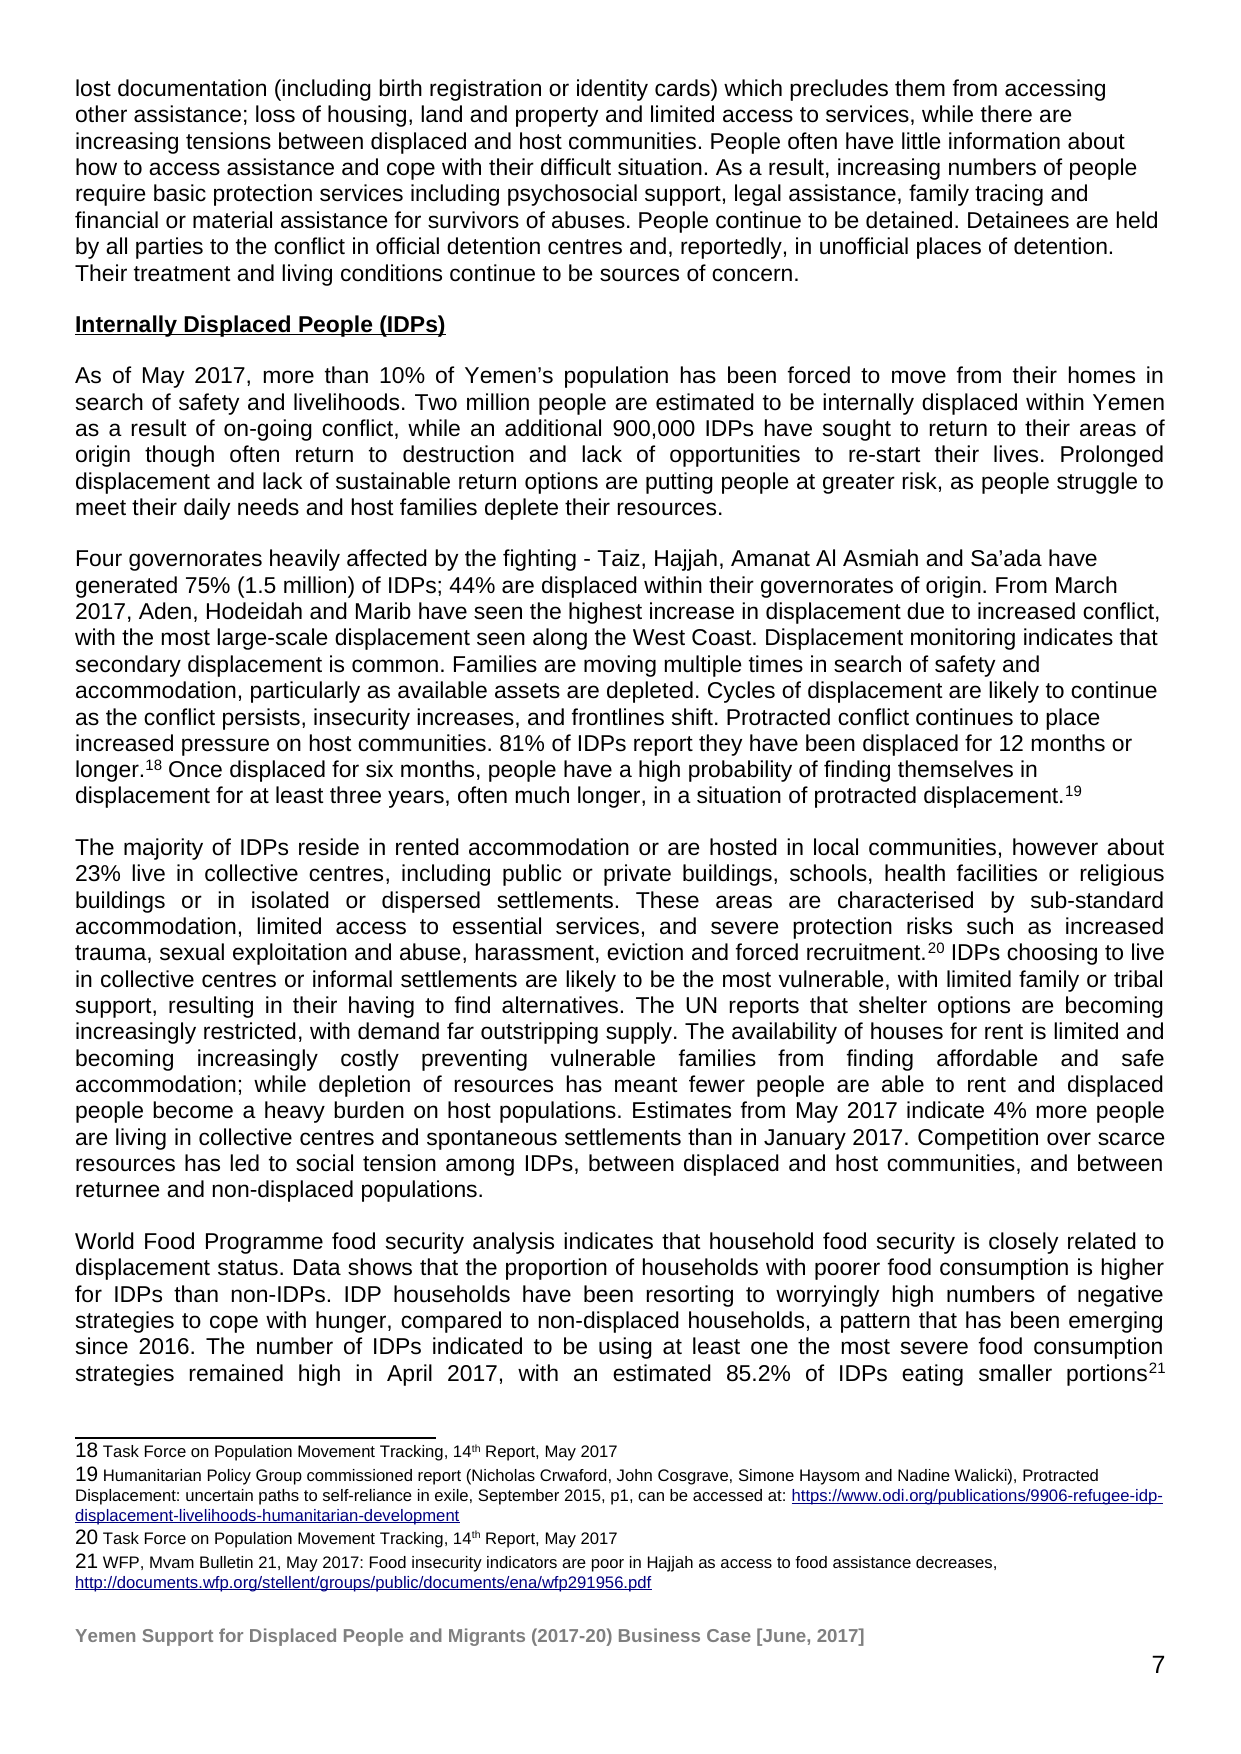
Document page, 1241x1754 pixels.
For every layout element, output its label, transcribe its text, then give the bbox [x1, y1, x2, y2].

text Internally Displaced People (IDPs) [75, 311, 1165, 337]
text World Food Programme food security analysis indicates that household food security is closely related to displacement status. Data shows that the proportion of households with poorer food consumption is higher for IDPs than non-IDPs. IDP households have been resorting to worryingly high numbers of negative strategies to cope with hunger, compared to non-displaced households, a pattern that has been emerging since 2016. The number of IDPs indicated to be using at least one the most severe food consumption strategies remained high in April 2017, with an estimated 85.2% of IDPs eating smaller portions compared with 57% in December 2015, as well as restricting adult consumption so children can eat. Negative food consumption strategies are poorer for IDPs than non-IDP households. The Displacement Tracking Matrix (DTM) 14th report found that 76% of IDPs reported food as their main need in May 2017.Other top needs as reported by IDPs in the 14th DTM report are access to income and shelter / housing. [75, 1228, 1165, 1386]
text WFP, Mvam Bulletin 21, May 2017: Food insecurity indicators are poor in Hajjah as access to food assistance decreases, http://documents.wfp.org/stellent/groups/public/documents/ena/wfp291956.pdf [75, 1548, 1165, 1592]
text The majority of IDPs reside in rented accommodation or are hosted in local communities, however about 23% live in collective centres, including public or private buildings, schools, health facilities or religious buildings or in isolated or dispersed settlements. These areas are characterised by sub-standard accommodation, limited access to essential services, and severe protection risks such as increased trauma, sexual exploitation and abuse, harassment, eviction and forced recruitment. IDPs choosing to live in collective centres or informal settlements are likely to be the most vulnerable, with limited family or tribal support, resulting in their having to find alternatives. The UN reports that shelter options are becoming increasingly restricted, with demand far outstripping supply. The availability of houses for rent is limited and becoming increasingly costly preventing vulnerable families from finding affordable and safe accommodation; while depletion of resources has meant fewer people are able to rent and displaced people become a heavy burden on host populations. Estimates from May 2017 indicate 4% more people are living in collective centres and spontaneous settlements than in January 2017. Competition over scarce resources has led to social tension among IDPs, between displaced and host communities, and between returnee and non-displaced populations. [75, 834, 1165, 1203]
text lost documentation (including birth registration or identity cards) which precludes them from accessing other assistance; loss of housing, land and property and limited access to services, while there are increasing tensions between displaced and host communities. People often have little information about how to access assistance and cope with their difficult situation. As a result, increasing numbers of people require basic protection services including psychosocial support, legal assistance, family tracing and financial or material assistance for survivors of abuses. People continue to be detained. Detainees are held by all parties to the conflict in official detention centres and, reportedly, in unofficial places of detention. Their treatment and living conditions continue to be sources of concern. [75, 75, 1165, 286]
text Task Force on Population Movement Tracking, 14th Report, May 2017 [75, 1438, 1165, 1462]
text Humanitarian Policy Group commissioned report (Nicholas Crwaford, John Cosgrave, Simone Haysom and Nadine Walicki), Protracted Displacement: uncertain paths to self-reliance in exile, September 2015, p1, can be accessed at: https://www.odi.org/publications/9906-refugee-idp-displacement-livelihoods-humanitarian-development [75, 1462, 1165, 1524]
text Task Force on Population Movement Tracking, 14th Report, May 2017 [75, 1524, 1165, 1548]
list As of May 2017, more than 10% of Yemen’s population has been forced to move from their homes in search of safety and livelihoods. Two million people are estimated to be internally displaced within Yemen as a result of on-going conflict, while an additional 900,000 IDPs have sought to return to their areas of origin though often return to destruction and lack of opportunities to re-start their lives. Prolonged displacement and lack of sustainable return options are putting people at greater risk, as people struggle to meet their daily needs and host families deplete their resources. [75, 362, 1165, 520]
text Four governorates heavily affected by the fighting - Taiz, Hajjah, Amanat Al Asmiah and Sa’ada have generated 75% (1.5 million) of IDPs; 44% are displaced within their governorates of origin. From March 2017, Aden, Hodeidah and Marib have seen the highest increase in displacement due to increased conflict, with the most large-scale displacement seen along the West Coast. Displacement monitoring indicates that secondary displacement is common. Families are moving multiple times in search of safety and accommodation, particularly as available assets are depleted. Cycles of displacement are likely to continue as the conflict persists, insecurity increases, and frontlines shift. Protracted conflict continues to place increased pressure on host communities. 81% of IDPs report they have been displaced for 12 months or longer. Once displaced for six months, people have a high probability of finding themselves in displacement for at least three years, often much longer, in a situation of protracted displacement. [75, 545, 1165, 809]
